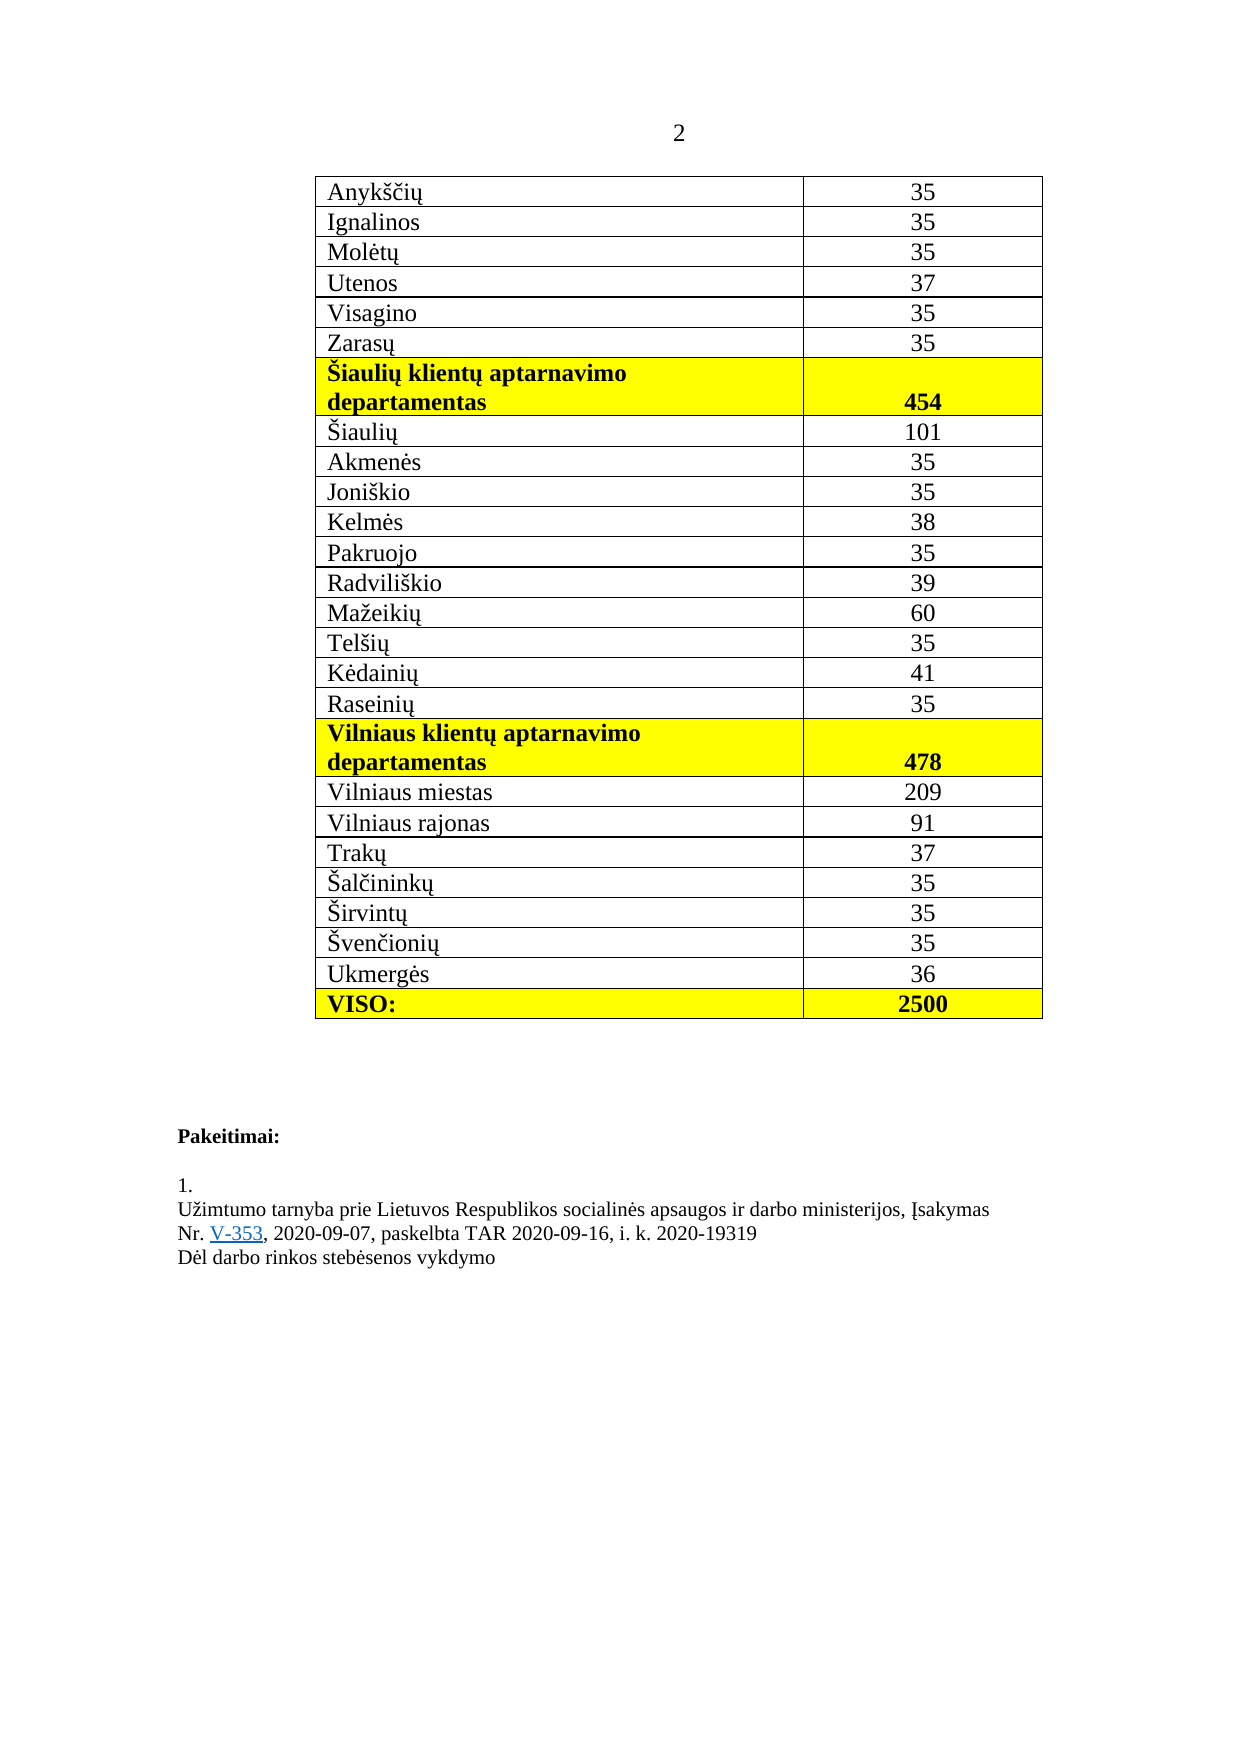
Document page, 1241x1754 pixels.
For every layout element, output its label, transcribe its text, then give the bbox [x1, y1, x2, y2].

table_cell 60 [804, 598, 1042, 627]
table_cell Švenčionių [316, 928, 803, 957]
table_cell Telšių [316, 628, 803, 657]
table_cell 454 [804, 358, 1042, 415]
table_cell 41 [804, 658, 1042, 687]
table_cell Raseinių [316, 688, 803, 717]
table_cell Molėtų [316, 237, 803, 266]
table_cell Anykščių [316, 177, 803, 206]
table_cell Vilniaus rajonas [316, 807, 803, 836]
table_cell 91 [804, 807, 1042, 836]
table_cell Pakruojo [316, 537, 803, 566]
table_cell VISO: [316, 989, 803, 1018]
table_cell 35 [804, 928, 1042, 957]
table_cell 35 [804, 207, 1042, 236]
table_cell 35 [804, 868, 1042, 897]
table_cell Vilniaus miestas [316, 777, 803, 806]
table_cell 39 [804, 568, 1042, 597]
table_cell Šalčininkų [316, 868, 803, 897]
table_cell Kelmės [316, 507, 803, 536]
table_cell 209 [804, 777, 1042, 806]
table_cell Trakų [316, 838, 803, 867]
text Užimtumo tarnyba prie Lietuvos Respublikos socialinės apsaugos ir darbo ministerijos, Įsakymas [177, 1197, 1181, 1221]
table_cell 35 [804, 537, 1042, 566]
table_cell 101 [804, 416, 1042, 446]
table_cell 38 [804, 507, 1042, 536]
table_cell Šiaulių klientų aptarnavimo departamentas [316, 358, 803, 415]
table_cell Vilniaus klientų aptarnavimo departamentas [316, 719, 803, 776]
table_cell 35 [804, 628, 1042, 657]
table_cell 2500 [804, 989, 1042, 1018]
table_cell Ignalinos [316, 207, 803, 236]
table_cell 478 [804, 719, 1042, 776]
table_cell 37 [804, 267, 1042, 296]
table_cell 35 [804, 177, 1042, 206]
text 1. [177, 1172, 1181, 1197]
table_cell Mažeikių [316, 598, 803, 627]
table_cell 35 [804, 298, 1042, 327]
table_cell Širvintų [316, 898, 803, 927]
table_cell 35 [804, 688, 1042, 717]
table_cell Visagino [316, 298, 803, 327]
table_cell 37 [804, 838, 1042, 867]
table_cell 35 [804, 237, 1042, 266]
table_cell 35 [804, 447, 1042, 476]
table_cell Utenos [316, 267, 803, 296]
table_cell Akmenės [316, 447, 803, 476]
table_cell Radviliškio [316, 568, 803, 597]
table_cell Kėdainių [316, 658, 803, 687]
table_cell 36 [804, 958, 1042, 987]
table_cell Joniškio [316, 477, 803, 506]
table_cell 35 [804, 477, 1042, 506]
text Dėl darbo rinkos stebėsenos vykdymo [177, 1245, 1181, 1269]
table_cell 35 [804, 898, 1042, 927]
text Pakeitimai: [177, 1124, 1181, 1148]
table_cell Šiaulių [316, 416, 803, 446]
table_cell Zarasų [316, 328, 803, 357]
table_cell Ukmergės [316, 958, 803, 987]
text Nr. V-353, 2020-09-07, paskelbta TAR 2020-09-16, i. k. 2020-19319 [177, 1221, 1181, 1245]
table_cell 35 [804, 328, 1042, 357]
